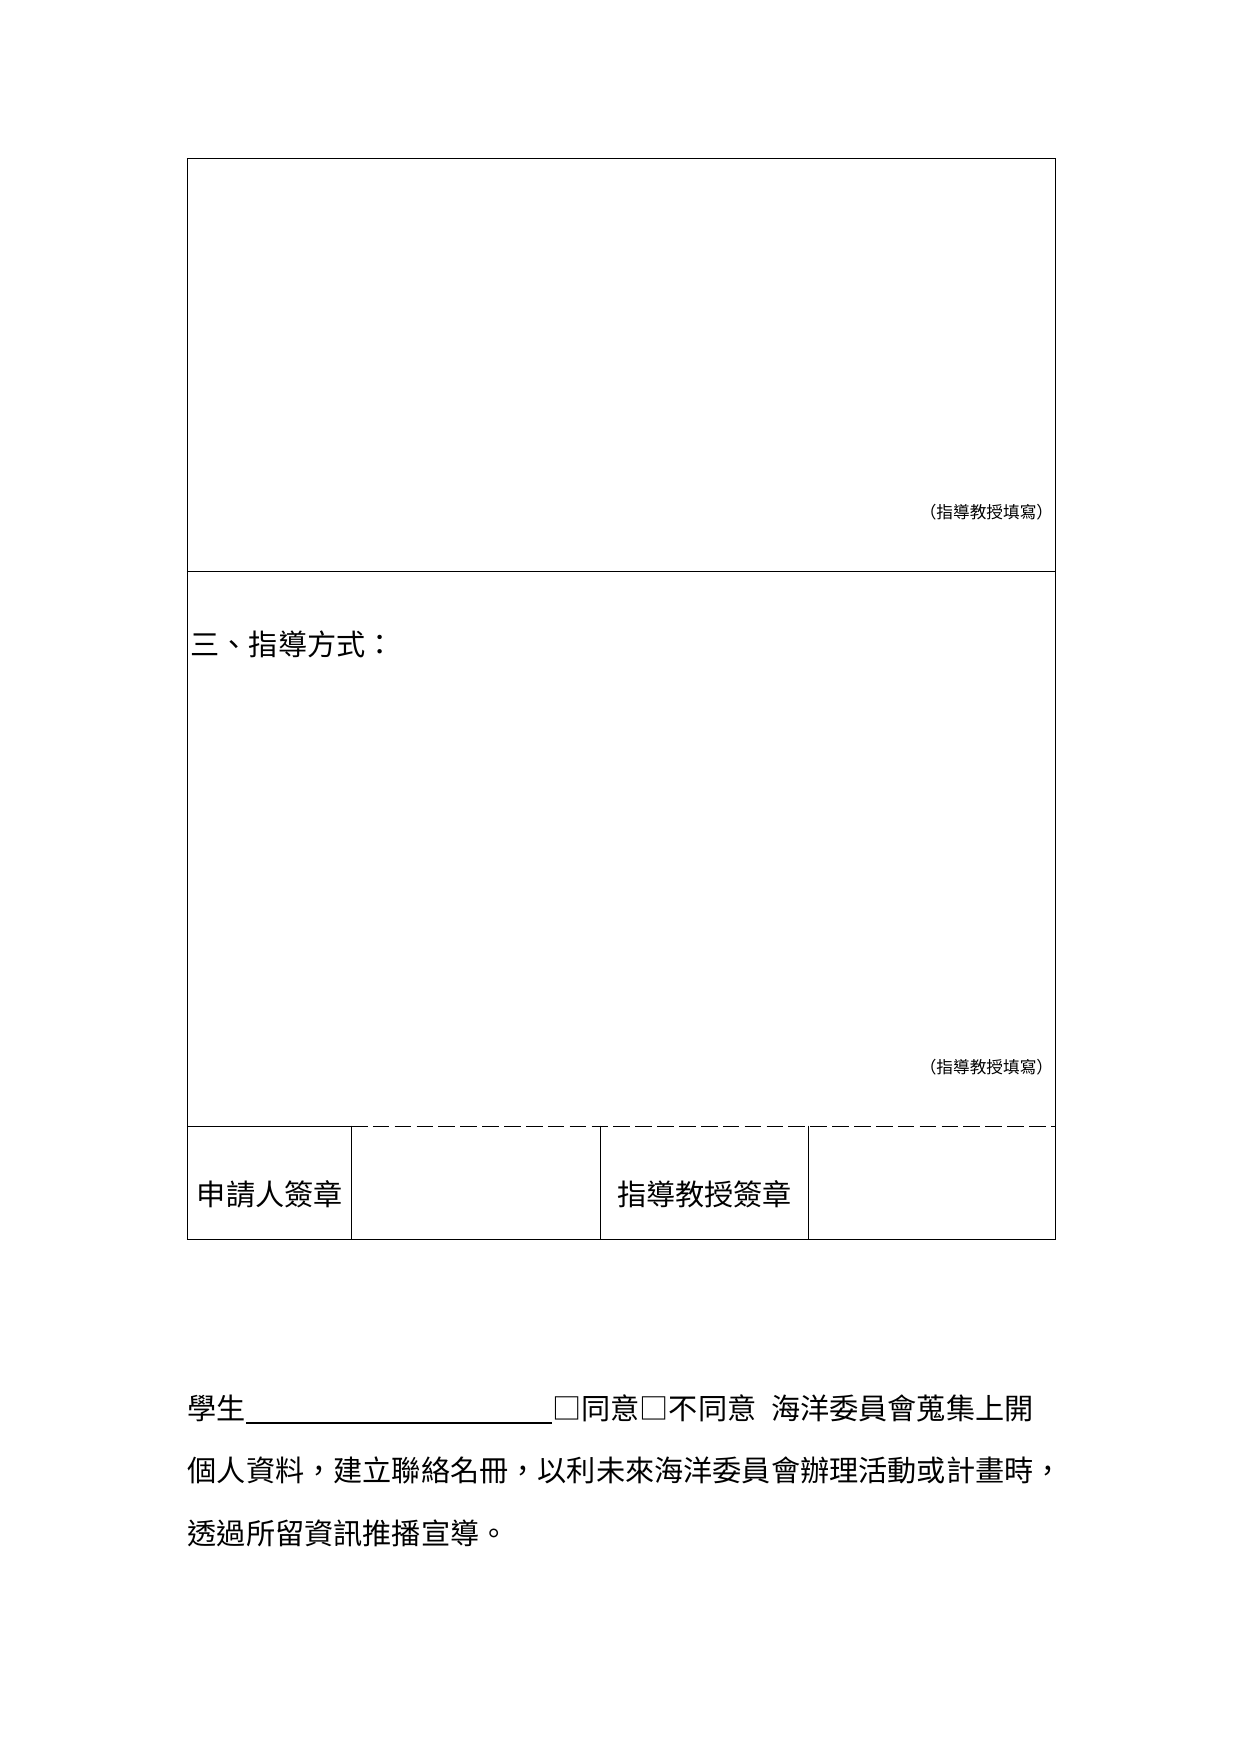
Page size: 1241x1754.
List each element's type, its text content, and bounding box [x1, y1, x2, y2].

table_cell [352, 1126, 600, 1239]
table_cell 三、指導方式： （指導教授填寫） [188, 572, 1055, 1126]
table_cell 申請人簽章 [188, 1127, 351, 1239]
table_cell 指導教授簽章 [601, 1126, 808, 1239]
table_cell [809, 1126, 1055, 1239]
table_cell （指導教授填寫） [188, 159, 1055, 571]
text 學生 □同意□不同意 海洋委員會蒐集上開個人資料，建立聯絡名冊，以利未來海洋委員會辦理活動或計畫時，透過所留資訊推播宣導。 [187, 1365, 1053, 1552]
